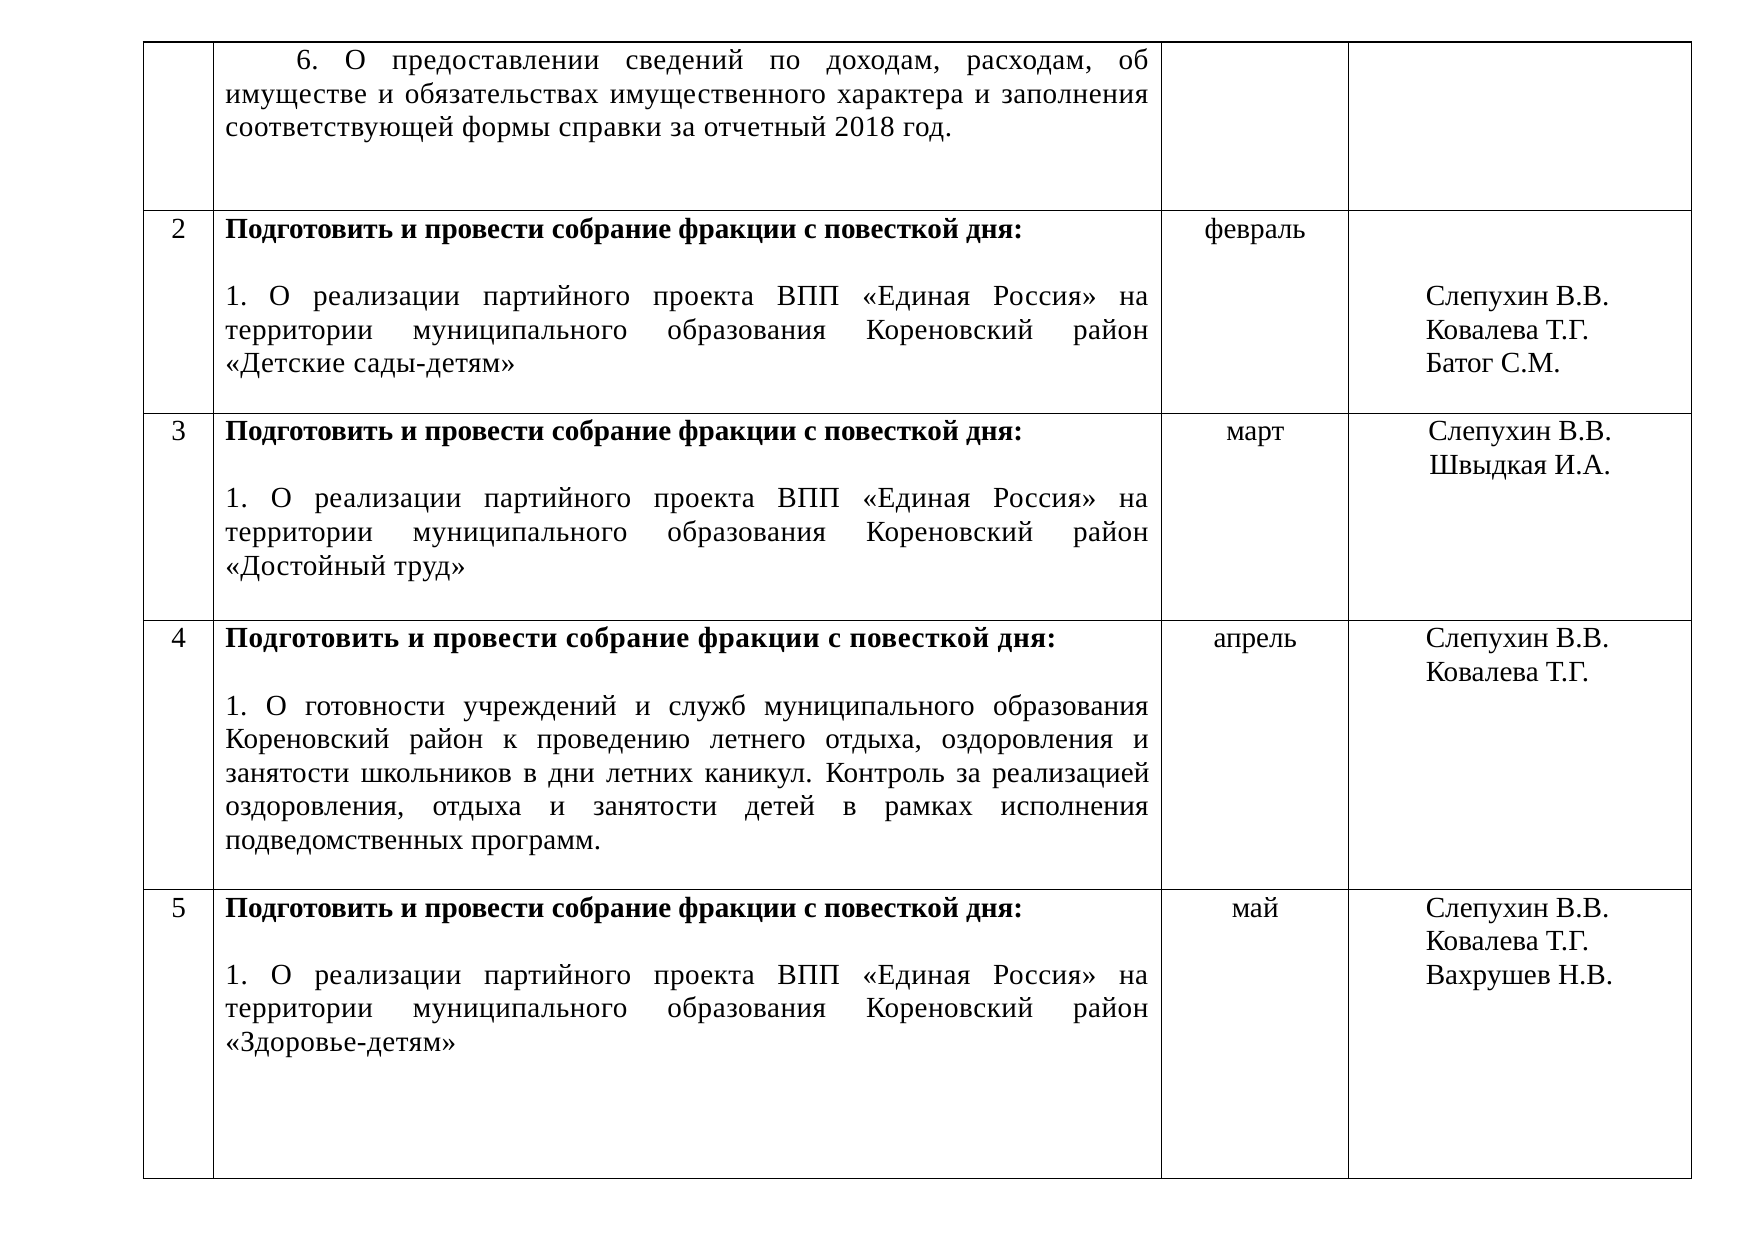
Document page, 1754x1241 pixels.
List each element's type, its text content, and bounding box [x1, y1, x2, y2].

table_cell Слепухин В.В. Ковалева Т.Г. [1349, 621, 1691, 889]
table_cell Подготовить и провести собрание фракции с повесткой дня: 1. О реализации партийного проекта ВПП «Единая Россия» на территории муниципального образования Кореновский район «Здоровье-детям» [214, 890, 1161, 1177]
table_cell 3 [144, 414, 213, 619]
table_cell 5 [144, 890, 213, 1177]
table_cell 2 [144, 211, 213, 412]
table_cell март [1162, 414, 1348, 619]
table_cell 6. О предоставлении сведений по доходам, расходам, об имуществе и обязательствах имущественного характера и заполнения соответствующей формы справки за отчетный 2018 год. [214, 43, 1161, 210]
table_cell Слепухин В.В. Ковалева Т.Г. Вахрушев Н.В. [1349, 890, 1691, 1177]
table_cell [1162, 43, 1348, 210]
table_cell Подготовить и провести собрание фракции с повесткой дня: 1. О реализации партийного проекта ВПП «Единая Россия» на территории муниципального образования Кореновский район «Детские сады-детям» [214, 211, 1161, 412]
table_cell 4 [144, 621, 213, 889]
table_cell Слепухин В.В. Ковалева Т.Г. Батог С.М. [1349, 211, 1691, 412]
table_cell апрель [1162, 621, 1348, 889]
table_cell [144, 43, 213, 210]
table_cell Слепухин В.В. Швыдкая И.А. [1349, 414, 1691, 619]
table_cell Подготовить и провести собрание фракции с повесткой дня: 1. О реализации партийного проекта ВПП «Единая Россия» на территории муниципального образования Кореновский район «Достойный труд» [214, 414, 1161, 619]
table_cell февраль [1162, 211, 1348, 412]
table_cell май [1162, 890, 1348, 1177]
table_cell [1349, 43, 1691, 210]
